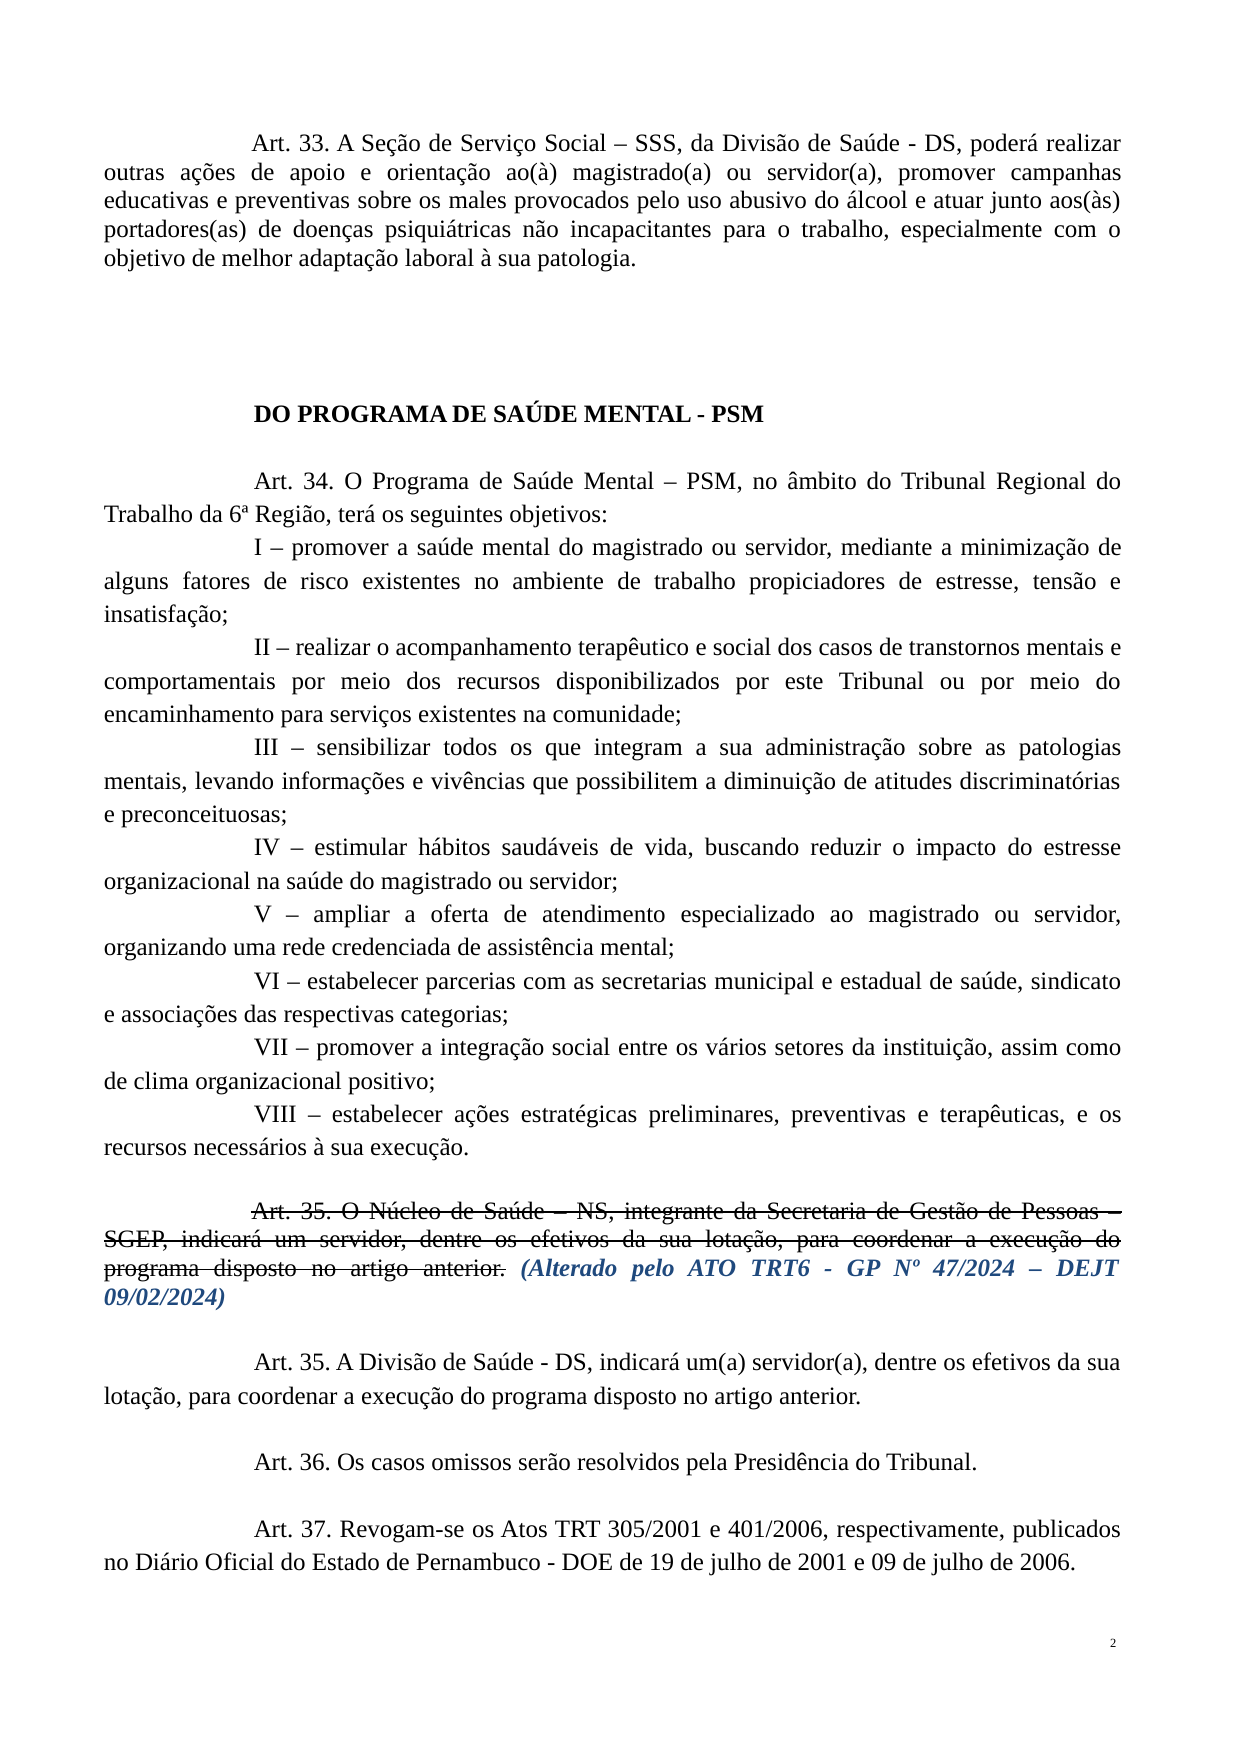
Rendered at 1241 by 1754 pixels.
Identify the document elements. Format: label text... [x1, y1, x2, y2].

text VI – estabelecer parcerias com as secretarias municipal e estadual de saúde, sindicato e associações das respectivas categorias; [103, 962, 1122, 1029]
text DO PROGRAMA DE SAÚDE MENTAL - PSM [103, 396, 1122, 429]
text VIII – estabelecer ações estratégicas preliminares, preventivas e terapêuticas, e os recursos necessários à sua execução. [103, 1096, 1122, 1162]
text Art. 35. A Divisão de Saúde - DS, indicará um(a) servidor(a), dentre os efetivos da sua lotação, para coordenar a execução do programa disposto no artigo anterior. [103, 1344, 1122, 1411]
text Art. 37. Revogam-se os Atos TRT 305/2001 e 401/2006, respectivamente, publicados no Diário Oficial do Estado de Pernambuco - DOE de 19 de julho de 2001 e 09 de julho de 2006. [103, 1511, 1122, 1577]
text I – promover a saúde mental do magistrado ou servidor, mediante a minimização de alguns fatores de risco existentes no ambiente de trabalho propiciadores de estresse, tensão e insatisfação; [103, 529, 1122, 629]
text VII – promover a integração social entre os vários setores da instituição, assim como de clima organizacional positivo; [103, 1029, 1122, 1096]
text II – realizar o acompanhamento terapêutico e social dos casos de transtornos mentais e comportamentais por meio dos recursos disponibilizados por este Tribunal ou por meio do encaminhamento para serviços existentes na comunidade; [103, 629, 1122, 729]
text Art. 36. Os casos omissos serão resolvidos pela Presidência do Tribunal. [103, 1444, 1122, 1477]
text Art. 34. O Programa de Saúde Mental – PSM, no âmbito do Tribunal Regional do Trabalho da 6ª Região, terá os seguintes objetivos: [103, 462, 1122, 529]
text IV – estimular hábitos saudáveis de vida, buscando reduzir o impacto do estresse organizacional na saúde do magistrado ou servidor; [103, 829, 1122, 896]
text Art. 33. A Seção de Serviço Social – SSS, da Divisão de Saúde - DS, poderá realizar outras ações de apoio e orientação ao(à) magistrado(a) ou servidor(a), promover campanhas educativas e preventivas sobre os males provocados pelo uso abusivo do álcool e atuar junto aos(às) portadores(as) de doenças psiquiátricas não incapacitantes para o trabalho, especialmente com o objetivo de melhor adaptação laboral à sua patologia. [103, 128, 1122, 272]
text Art. 35. O Núcleo de Saúde – NS, integrante da Secretaria de Gestão de Pessoas – SGEP, indicará um servidor, dentre os efetivos da sua lotação, para coordenar a execução do programa disposto no artigo anterior. (Alterado pelo ATO TRT6 - GP Nº 47/2024 – DEJT 09/02/2024) [103, 1196, 1122, 1311]
text III – sensibilizar todos os que integram a sua administração sobre as patologias mentais, levando informações e vivências que possibilitem a diminuição de atitudes discriminatórias e preconceituosas; [103, 729, 1122, 829]
text V – ampliar a oferta de atendimento especializado ao magistrado ou servidor, organizando uma rede credenciada de assistência mental; [103, 896, 1122, 962]
